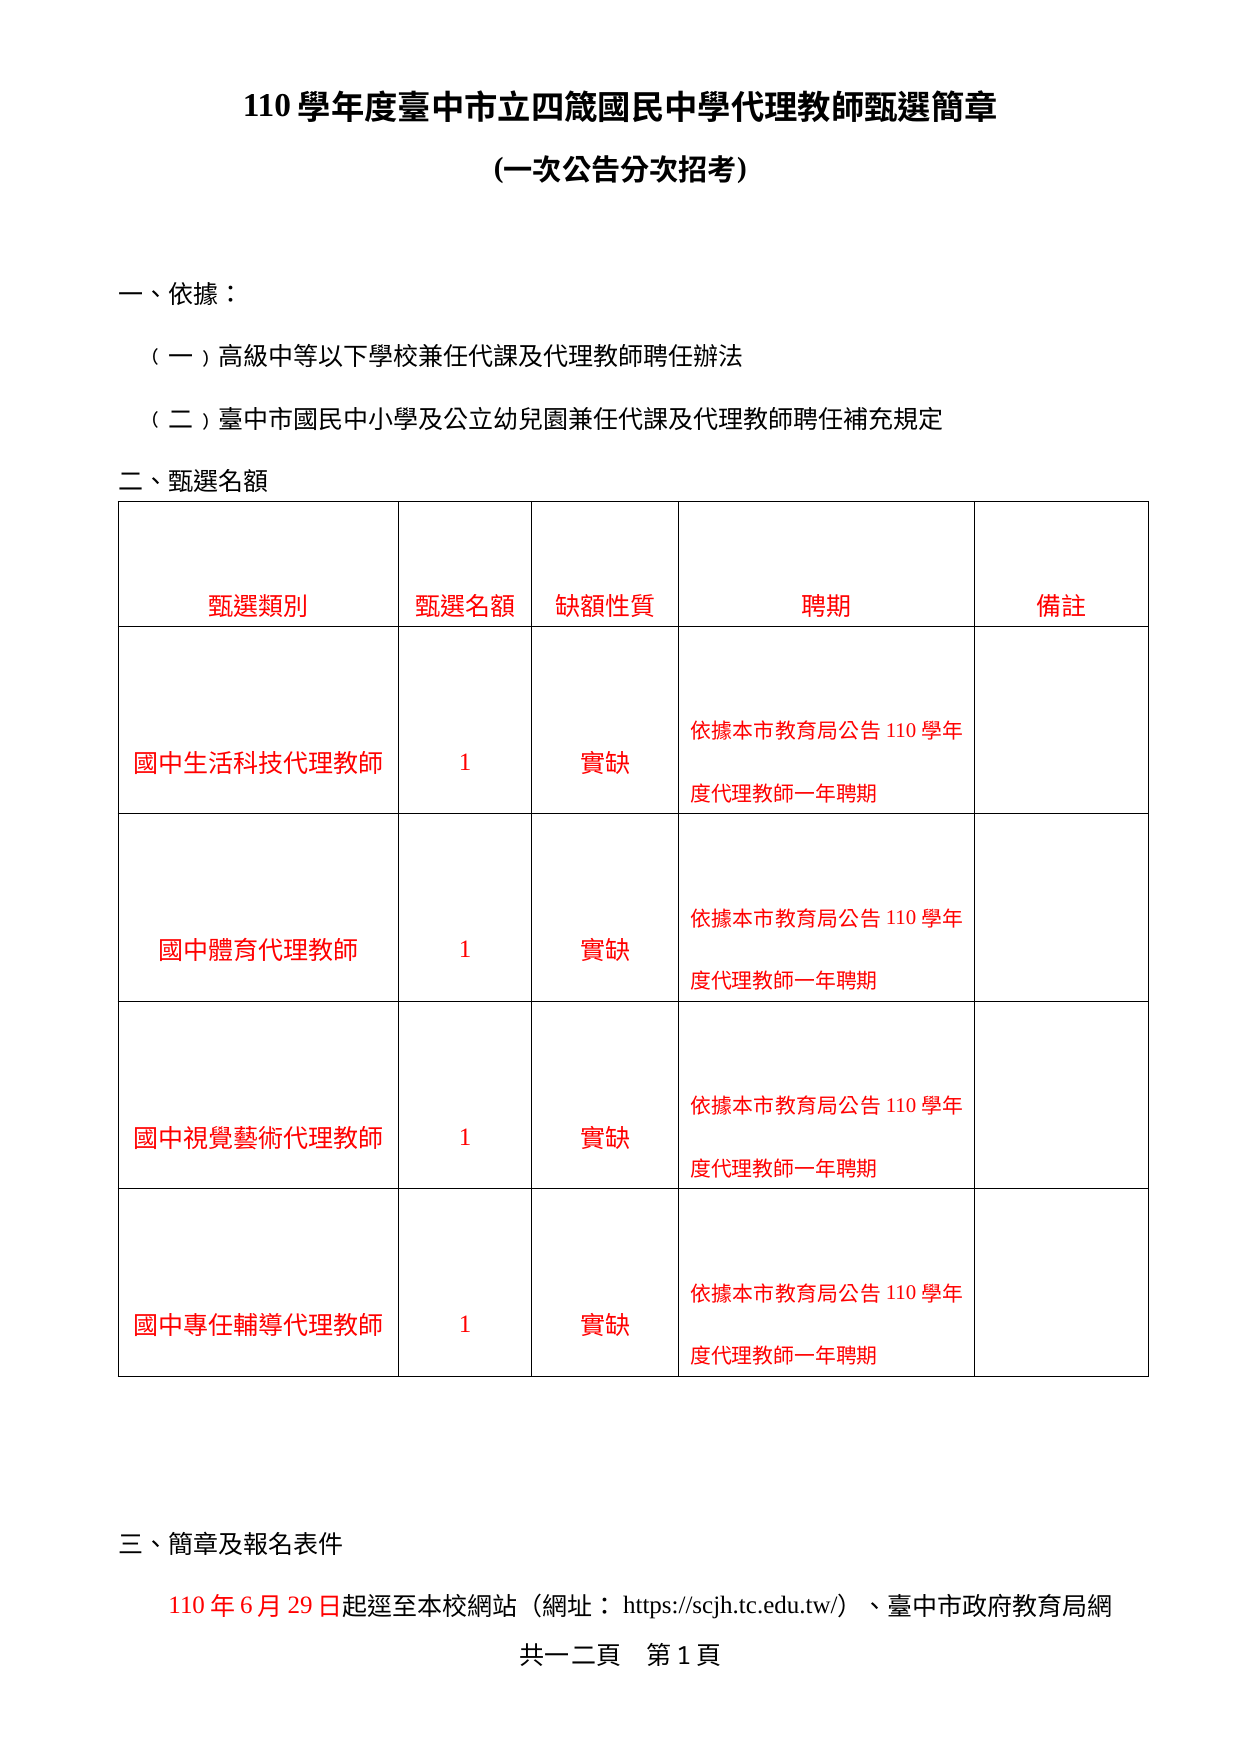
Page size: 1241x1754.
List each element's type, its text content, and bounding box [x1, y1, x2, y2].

table_cell [975, 814, 1148, 1001]
table_cell 實缺 [532, 627, 678, 813]
table_cell 1 [399, 1002, 531, 1188]
table_cell 國中視覺藝術代理教師 [119, 1002, 398, 1188]
text ﹙二﹚臺中市國民中小學及公立幼兒園兼任代課及代理教師聘任補充規定 [143, 376, 1122, 438]
text 二、甄選名額 [118, 438, 1122, 501]
table_cell 國中生活科技代理教師 [119, 627, 398, 813]
table_cell 實缺 [532, 1189, 678, 1376]
table_cell [975, 1189, 1148, 1376]
table_cell [975, 1002, 1148, 1188]
table_cell 實缺 [532, 1002, 678, 1188]
text ﹙一﹚高級中等以下學校兼任代課及代理教師聘任辦法 [143, 313, 1122, 376]
table_cell 依據本市教育局公告110學年度代理教師一年聘期 [679, 814, 974, 1001]
table_header 備註 [975, 502, 1148, 626]
table_cell 1 [399, 627, 531, 813]
table_header 聘期 [679, 502, 974, 626]
table_cell 依據本市教育局公告110學年度代理教師一年聘期 [679, 627, 974, 813]
table_cell 1 [399, 814, 531, 1001]
text 一、依據： [118, 251, 1122, 313]
table_cell 依據本市教育局公告110學年度代理教師一年聘期 [679, 1189, 974, 1376]
table_cell 國中專任輔導代理教師 [119, 1189, 398, 1376]
table_cell [975, 627, 1148, 813]
text 110學年度臺中市立四箴國民中學代理教師甄選簡章 [118, 63, 1122, 126]
table_header 甄選名額 [399, 502, 531, 626]
table_header 缺額性質 [532, 502, 678, 626]
table_cell 依據本市教育局公告110學年度代理教師一年聘期 [679, 1002, 974, 1188]
table_cell 國中體育代理教師 [119, 814, 398, 1001]
table_cell 實缺 [532, 814, 678, 1001]
text (一次公告分次招考) [118, 126, 1122, 188]
table_header 甄選類別 [119, 502, 398, 626]
table_cell 1 [399, 1189, 531, 1376]
text 三、簡章及報名表件 110年6月29日起逕至本校網站（網址： https://scjh.tc.edu.tw/）、臺中市政府教育局網 [118, 1501, 1122, 1626]
